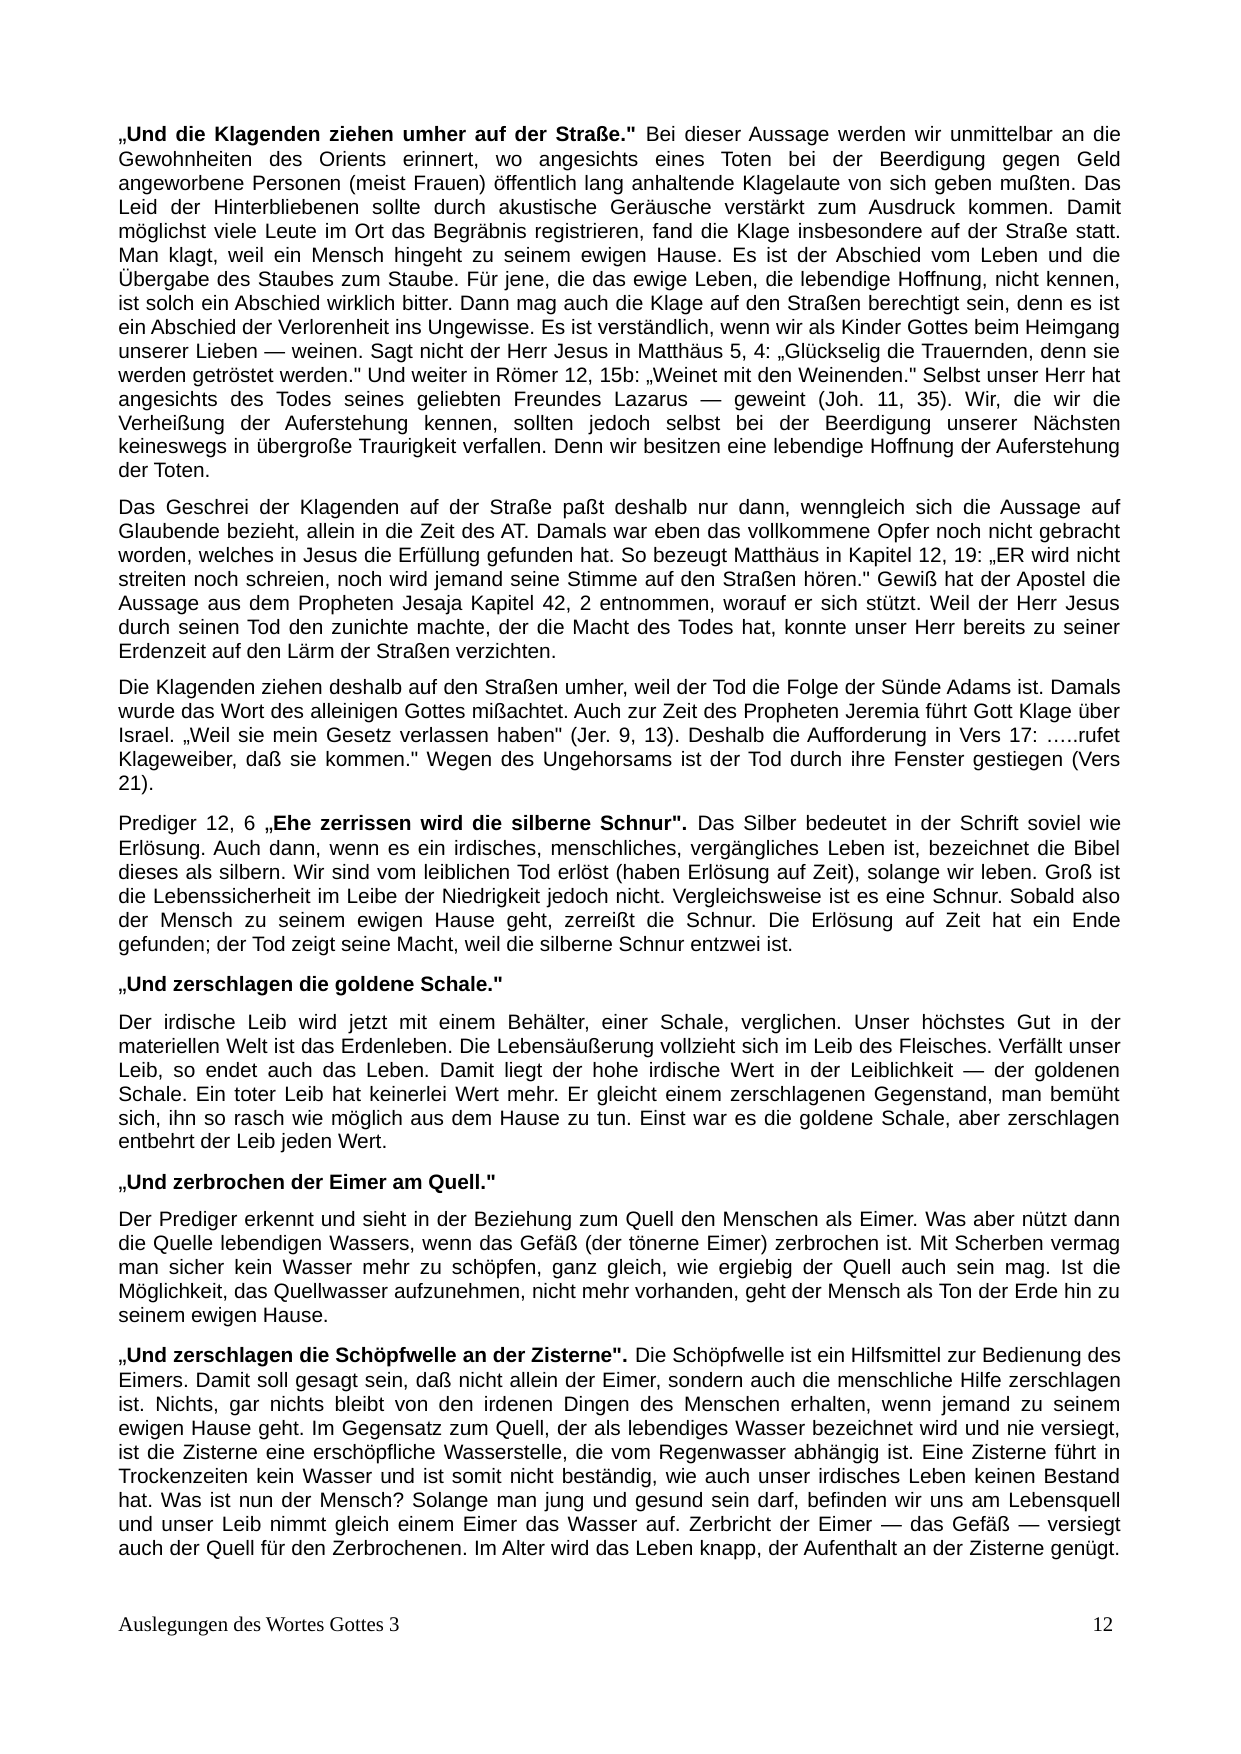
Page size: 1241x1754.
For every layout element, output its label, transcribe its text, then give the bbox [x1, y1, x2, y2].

text Der irdische Leib wird jetzt mit einem Behälter, einer Schale, verglichen. Unser höchstes Gut in der materiellen Welt ist das Erdenleben. Die Lebensäußerung vollzieht sich im Leib des Fleisches. Verfällt unser Leib, so endet auch das Leben. Damit liegt der hohe irdische Wert in der Leiblichkeit — der goldenen Schale. Ein toter Leib hat keinerlei Wert mehr. Er gleicht einem zerschlagenen Gegenstand, man bemüht sich, ihn so rasch wie möglich aus dem Hause zu tun. Einst war es die goldene Schale, aber zerschlagen entbehrt der Leib jeden Wert. [118, 1009, 1122, 1153]
text Die Klagenden ziehen deshalb auf den Straßen umher, weil der Tod die Folge der Sünde Adams ist. Damals wurde das Wort des alleinigen Gottes mißachtet. Auch zur Zeit des Propheten Jeremia führt Gott Klage über Israel. „Weil sie mein Gesetz verlassen haben" (Jer. 9, 13). Deshalb die Aufforderung in Vers 17: …..rufet Klageweiber, daß sie kommen." Wegen des Ungehorsams ist der Tod durch ihre Fenster gestiegen (Vers 21). [118, 675, 1122, 795]
text „Und zerschlagen die goldene Schale." [118, 968, 1122, 997]
text „Und zerbrochen der Eimer am Quell." [118, 1166, 1122, 1194]
text „Und die Klagenden ziehen umher auf der Straße." Bei dieser Aussage werden wir unmittelbar an die Gewohnheiten des Orients erinnert, wo angesichts eines Toten bei der Beerdigung gegen Geld angeworbene Personen (meist Frauen) öffentlich lang anhaltende Klagelaute von sich geben mußten. Das Leid der Hinterbliebenen sollte durch akustische Geräusche verstärkt zum Ausdruck kommen. Damit möglichst viele Leute im Ort das Begräbnis registrieren, fand die Klage insbesondere auf der Straße statt. Man klagt, weil ein Mensch hingeht zu seinem ewigen Hause. Es ist der Abschied vom Leben und die Übergabe des Staubes zum Staube. Für jene, die das ewige Leben, die lebendige Hoffnung, nicht kennen, ist solch ein Abschied wirklich bitter. Dann mag auch die Klage auf den Straßen berechtigt sein, denn es ist ein Abschied der Verlorenheit ins Ungewisse. Es ist verständlich, wenn wir als Kinder Gottes beim Heimgang unserer Lieben — weinen. Sagt nicht der Herr Jesus in Matthäus 5, 4: „Glückselig die Trauernden, denn sie werden getröstet werden." Und weiter in Römer 12, 15b: „Weinet mit den Weinenden." Selbst unser Herr hat angesichts des Todes seines geliebten Freundes Lazarus — geweint (Joh. 11, 35). Wir, die wir die Verheißung der Auferstehung kennen, sollten jedoch selbst bei der Beerdigung unserer Nächsten keineswegs in übergroße Traurigkeit verfallen. Denn wir besitzen eine lebendige Hoffnung der Auferstehung der Toten. [118, 118, 1122, 482]
text „Und zerschlagen die Schöpfwelle an der Zisterne". Die Schöpfwelle ist ein Hilfsmittel zur Bedienung des Eimers. Damit soll gesagt sein, daß nicht allein der Eimer, sondern auch die menschliche Hilfe zerschlagen ist. Nichts, gar nichts bleibt von den irdenen Dingen des Menschen erhalten, wenn jemand zu seinem ewigen Hause geht. Im Gegensatz zum Quell, der als lebendiges Wasser bezeichnet wird und nie versiegt, ist die Zisterne eine erschöpfliche Wasserstelle, die vom Regenwasser abhängig ist. Eine Zisterne führt in Trockenzeiten kein Wasser und ist somit nicht beständig, wie auch unser irdisches Leben keinen Bestand hat. Was ist nun der Mensch? Solange man jung und gesund sein darf, befinden wir uns am Lebensquell und unser Leib nimmt gleich einem Eimer das Wasser auf. Zerbricht der Eimer — das Gefäß — versiegt auch der Quell für den Zerbrochenen. Im Alter wird das Leben knapp, der Aufenthalt an der Zisterne genügt. [118, 1339, 1122, 1560]
text Prediger 12, 6 „Ehe zerrissen wird die silberne Schnur". Das Silber bedeutet in der Schrift soviel wie Erlösung. Auch dann, wenn es ein irdisches, menschliches, vergängliches Leben ist, bezeichnet die Bibel dieses als silbern. Wir sind vom leiblichen Tod erlöst (haben Erlösung auf Zeit), solange wir leben. Groß ist die Lebenssicherheit im Leibe der Niedrigkeit jedoch nicht. Vergleichsweise ist es eine Schnur. Sobald also der Mensch zu seinem ewigen Hause geht, zerreißt die Schnur. Die Erlösung auf Zeit hat ein Ende gefunden; der Tod zeigt seine Macht, weil die silberne Schnur entzwei ist. [118, 807, 1122, 956]
text Der Prediger erkennt und sieht in der Beziehung zum Quell den Menschen als Eimer. Was aber nützt dann die Quelle lebendigen Wassers, wenn das Gefäß (der tönerne Eimer) zerbrochen ist. Mit Scherben vermag man sicher kein Wasser mehr zu schöpfen, ganz gleich, wie ergiebig der Quell auch sein mag. Ist die Möglichkeit, das Quellwasser aufzunehmen, nicht mehr vorhanden, geht der Mensch als Ton der Erde hin zu seinem ewigen Hause. [118, 1207, 1122, 1327]
text Das Geschrei der Klagenden auf der Straße paßt deshalb nur dann, wenngleich sich die Aussage auf Glaubende bezieht, allein in die Zeit des AT. Damals war eben das vollkommene Opfer noch nicht gebracht worden, welches in Jesus die Erfüllung gefunden hat. So bezeugt Matthäus in Kapitel 12, 19: „ER wird nicht streiten noch schreien, noch wird jemand seine Stimme auf den Straßen hören." Gewiß hat der Apostel die Aussage aus dem Propheten Jesaja Kapitel 42, 2 entnommen, worauf er sich stützt. Weil der Herr Jesus durch seinen Tod den zunichte machte, der die Macht des Todes hat, konnte unser Herr bereits zu seiner Erdenzeit auf den Lärm der Straßen verzichten. [118, 495, 1122, 662]
